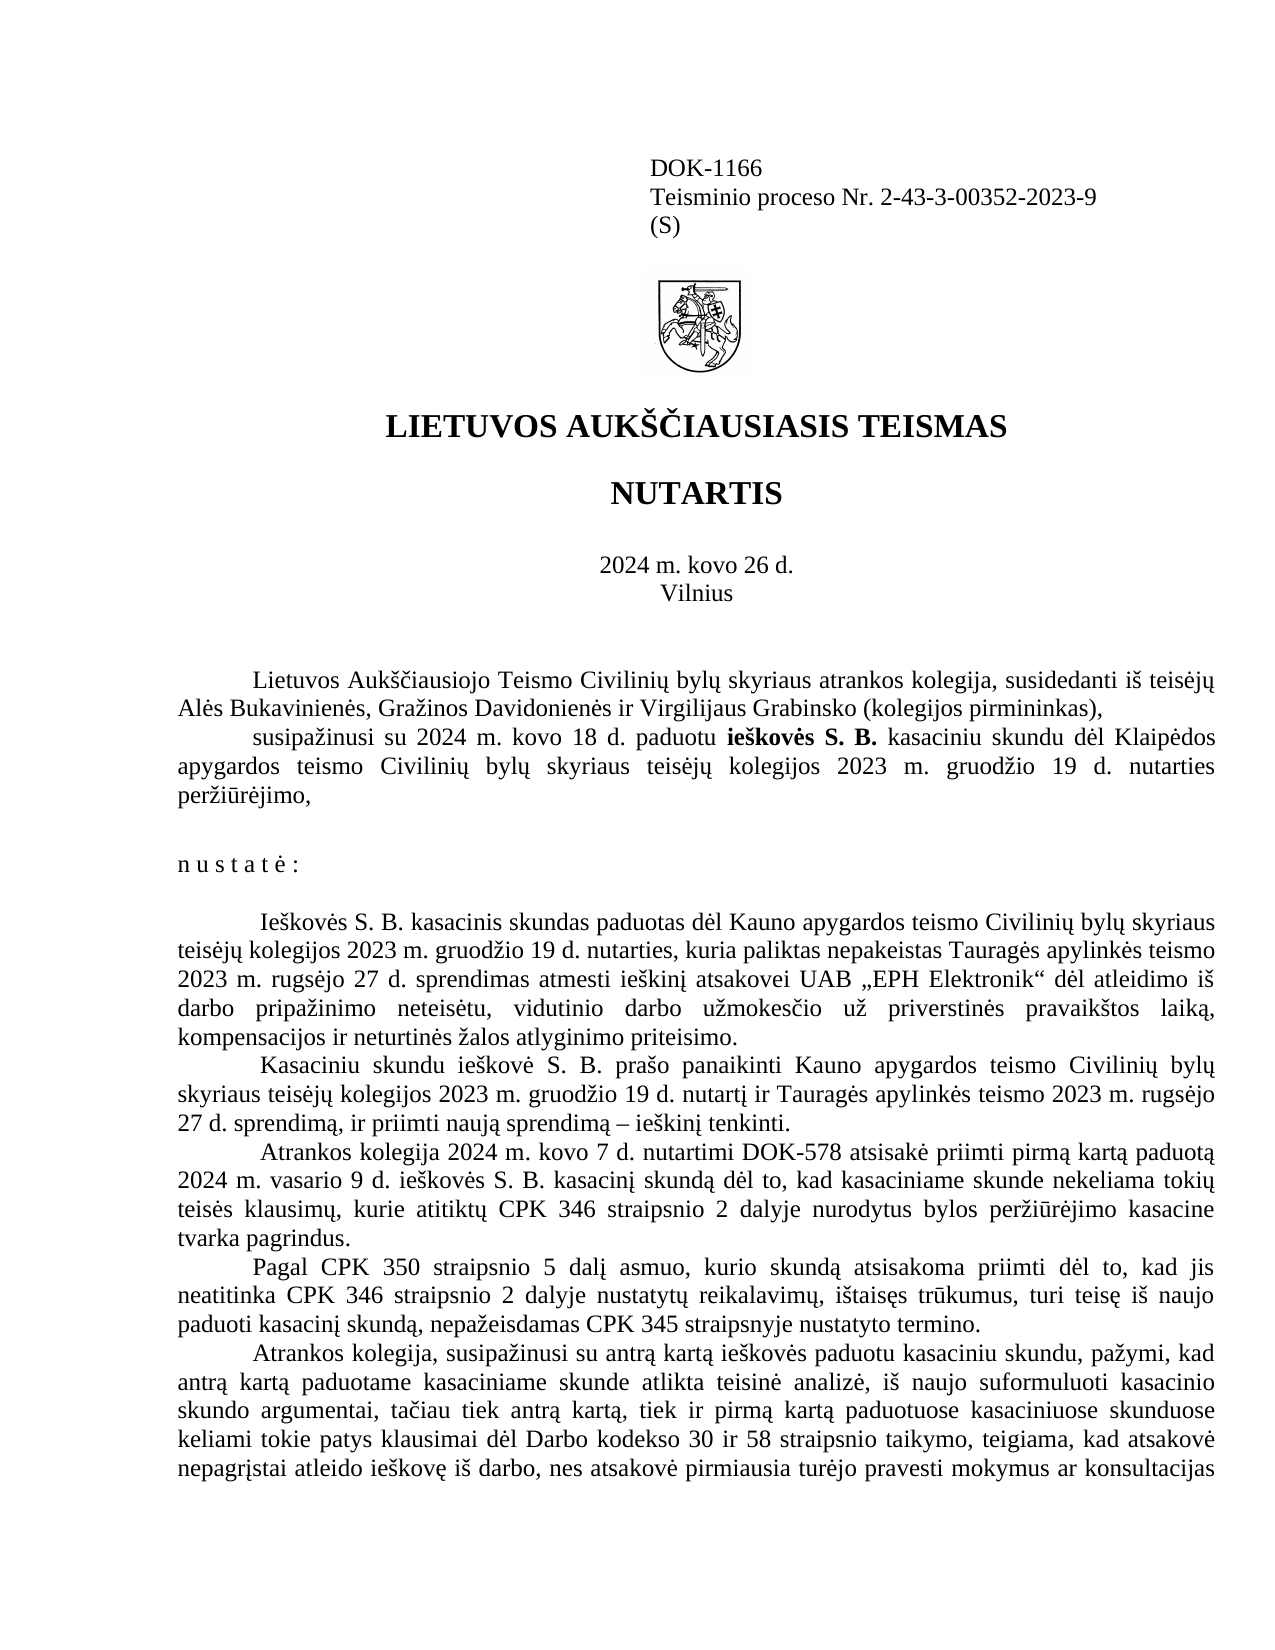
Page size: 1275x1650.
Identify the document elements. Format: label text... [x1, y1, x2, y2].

text Teisminio proceso Nr. 2-43-3-00352-2023-9 [177, 182, 1216, 210]
text DOK-1166 [177, 153, 1216, 182]
text LIETUVOS AUKŠČIAUSIASIS TEISMAS [177, 406, 1216, 444]
text Atrankos kolegija, susipažinusi su antrą kartą ieškovės paduotu kasaciniu skundu, pažymi, kad antrą kartą paduotame kasaciniame skunde atlikta teisinė analizė, iš naujo suformuluoti kasacinio skundo argumentai, tačiau tiek antrą kartą, tiek ir pirmą kartą paduotuose kasaciniuose skunduose keliami tokie patys klausimai dėl Darbo kodekso 30 ir 58 straipsnio taikymo, teigiama, kad atsakovė nepagrįstai atleido ieškovę iš darbo, nes atsakovė pirmiausia turėjo pravesti mokymus ar konsultacijas [177, 1338, 1216, 1482]
text Lietuvos Aukščiausiojo Teismo Civilinių bylų skyriaus atrankos kolegija, susidedanti iš teisėjų Alės Bukavinienės, Gražinos Davidonienės ir Virgilijaus Grabinsko (kolegijos pirmininkas), [177, 665, 1216, 722]
text Atrankos kolegija 2024 m. kovo 7 d. nutartimi DOK-578 atsisakė priimti pirmą kartą paduotą 2024 m. vasario 9 d. ieškovės S. B. kasacinį skundą dėl to, kad kasaciniame skunde nekeliama tokių teisės klausimų, kurie atitiktų CPK 346 straipsnio 2 dalyje nurodytus bylos peržiūrėjimo kasacine tvarka pagrindus. [177, 1137, 1216, 1252]
text Vilnius [177, 578, 1216, 607]
text susipažinusi su 2024 m. kovo 18 d. paduotu ieškovės S. B. kasaciniu skundu dėl Klaipėdos apygardos teismo Civilinių bylų skyriaus teisėjų kolegijos 2023 m. gruodžio 19 d. nutarties peržiūrėjimo, [177, 722, 1216, 808]
text Kasaciniu skundu ieškovė S. B. prašo panaikinti Kauno apygardos teismo Civilinių bylų skyriaus teisėjų kolegijos 2023 m. gruodžio 19 d. nutartį ir Tauragės apylinkės teismo 2023 m. rugsėjo 27 d. sprendimą, ir priimti naują sprendimą – ieškinį tenkinti. [177, 1050, 1216, 1137]
text Ieškovės S. B. kasacinis skundas paduotas dėl Kauno apygardos teismo Civilinių bylų skyriaus teisėjų kolegijos 2023 m. gruodžio 19 d. nutarties, kuria paliktas nepakeistas Tauragės apylinkės teismo 2023 m. rugsėjo 27 d. sprendimas atmesti ieškinį atsakovei UAB „EPH Elektronik“ dėl atleidimo iš darbo pripažinimo neteisėtu, vidutinio darbo užmokesčio už priverstinės pravaikštos laiką, kompensacijos ir neturtinės žalos atlyginimo priteisimo. [177, 907, 1216, 1050]
text 2024 m. kovo 26 d. [177, 550, 1216, 578]
text NUTARTIS [177, 473, 1216, 511]
text (S) [177, 210, 1216, 239]
text n u s t a t ė : [177, 849, 1216, 878]
text Pagal CPK 350 straipsnio 5 dalį asmuo, kurio skundą atsisakoma priimti dėl to, kad jis neatitinka CPK 346 straipsnio 2 dalyje nustatytų reikalavimų, ištaisęs trūkumus, turi teisę iš naujo paduoti kasacinį skundą, nepažeisdamas CPK 345 straipsnyje nustatyto termino. [177, 1252, 1216, 1338]
